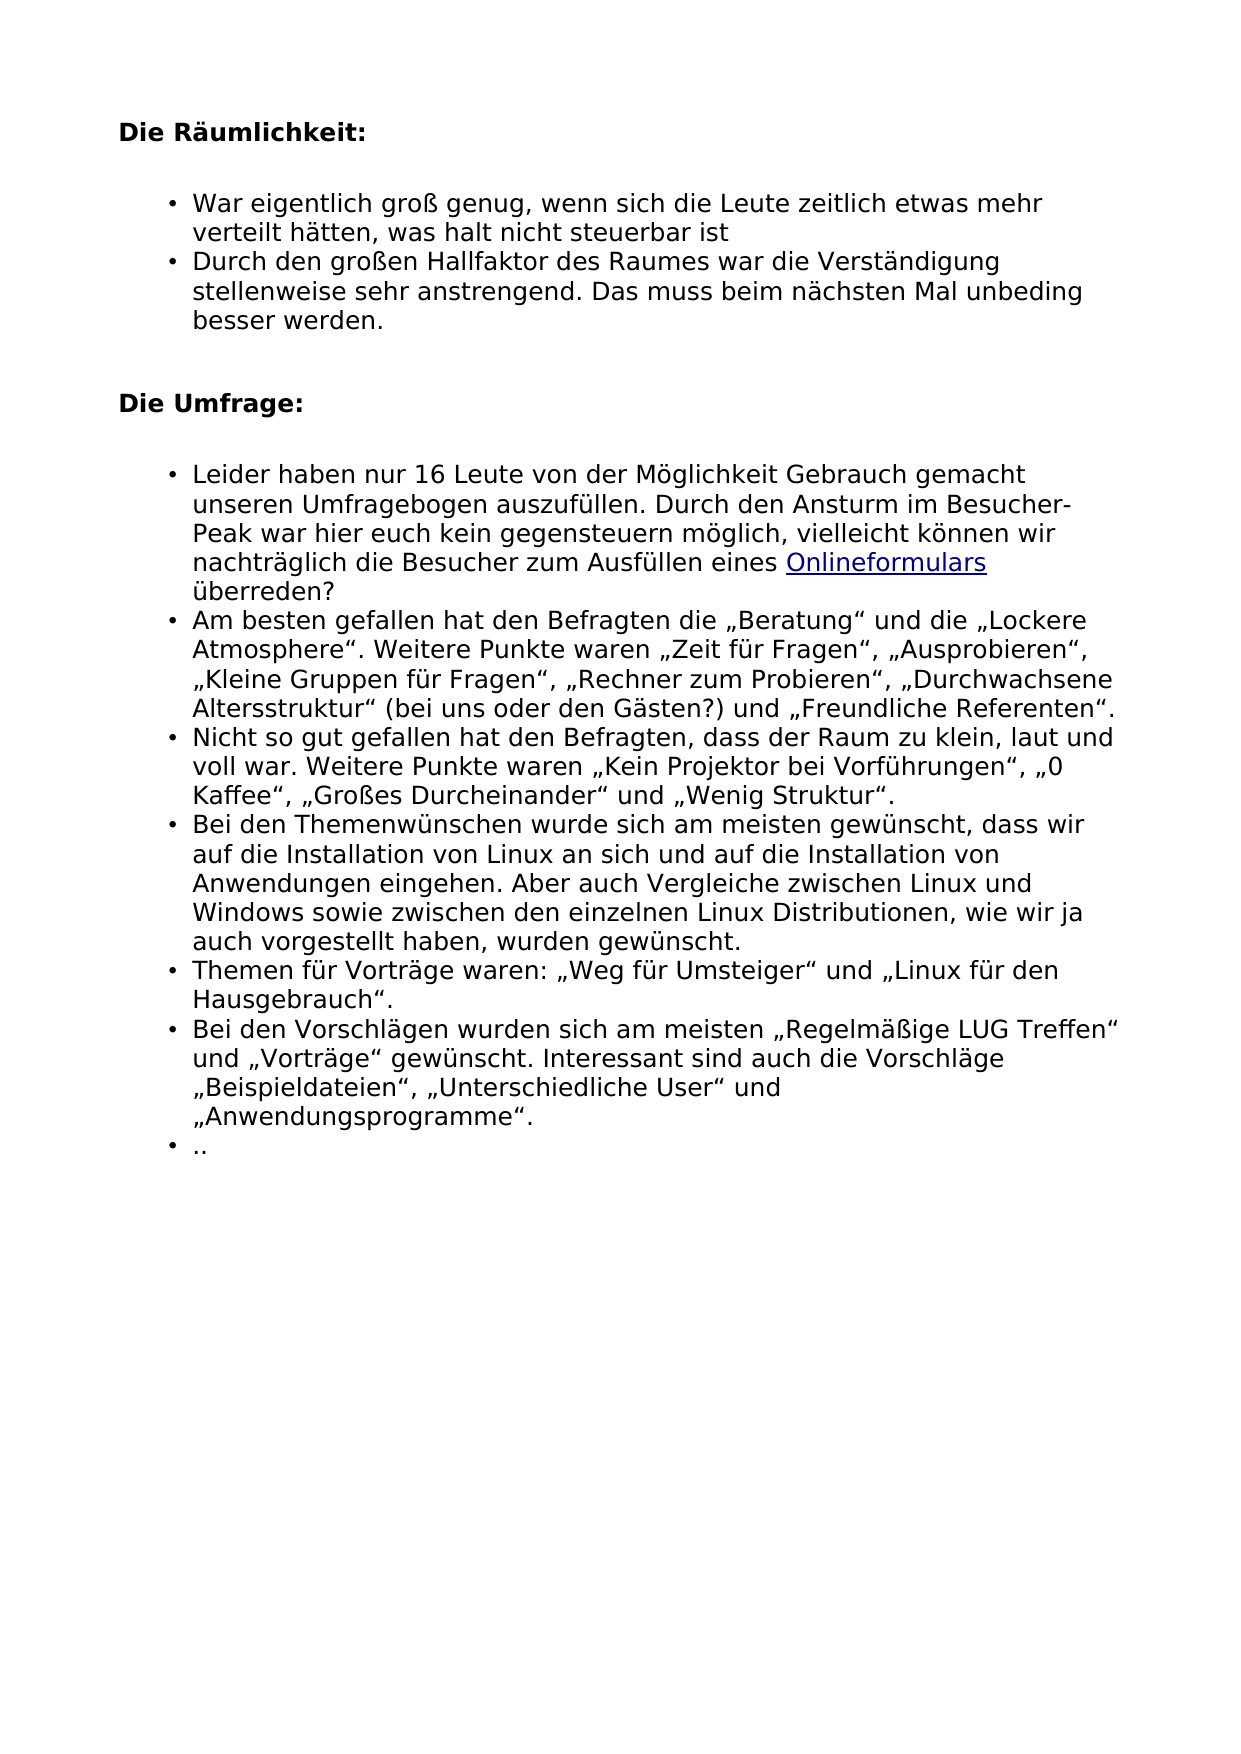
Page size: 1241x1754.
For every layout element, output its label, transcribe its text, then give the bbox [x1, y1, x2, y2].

list .. [177, 1132, 1122, 1161]
subtitle Die Umfrage: [118, 389, 1122, 419]
list War eigentlich groß genug, wenn sich die Leute zeitlich etwas mehr verteilt hätten, was halt nicht steuerbar ist [177, 189, 1122, 248]
list Bei den Vorschlägen wurden sich am meisten „Regelmäßige LUG Treffen“ und „Vorträge“ gewünscht. Interessant sind auch die Vorschläge „Beispieldateien“, „Unterschiedliche User“ und „Anwendungsprogramme“. [177, 1015, 1122, 1132]
list Nicht so gut gefallen hat den Befragten, dass der Raum zu klein, laut und voll war. Weitere Punkte waren „Kein Projektor bei Vorführungen“, „0 Kaffee“, „Großes Durcheinander“ und „Wenig Struktur“. [177, 723, 1122, 811]
list Bei den Themenwünschen wurde sich am meisten gewünscht, dass wir auf die Installation von Linux an sich und auf die Installation von Anwendungen eingehen. Aber auch Vergleiche zwischen Linux und Windows sowie zwischen den einzelnen Linux Distributionen, wie wir ja auch vorgestellt haben, wurden gewünscht. [177, 811, 1122, 957]
list Durch den großen Hallfaktor des Raumes war die Verständigung stellenweise sehr anstrengend. Das muss beim nächsten Mal unbeding besser werden. [177, 248, 1122, 335]
subtitle Die Räumlichkeit: [118, 118, 1122, 147]
list Am besten gefallen hat den Befragten die „Beratung“ und die „Lockere Atmosphere“. Weitere Punkte waren „Zeit für Fragen“, „Ausprobieren“, „Kleine Gruppen für Fragen“, „Rechner zum Probieren“, „Durchwachsene Altersstruktur“ (bei uns oder den Gästen?) und „Freundliche Referenten“. [177, 607, 1122, 723]
list Themen für Vorträge waren: „Weg für Umsteiger“ und „Linux für den Hausgebrauch“. [177, 957, 1122, 1015]
list Leider haben nur 16 Leute von der Möglichkeit Gebrauch gemacht unseren Umfragebogen auszufüllen. Durch den Ansturm im Besucher-Peak war hier euch kein gegensteuern möglich, vielleicht können wir nachträglich die Besucher zum Ausfüllen eines Onlineformulars überreden? [177, 461, 1122, 607]
